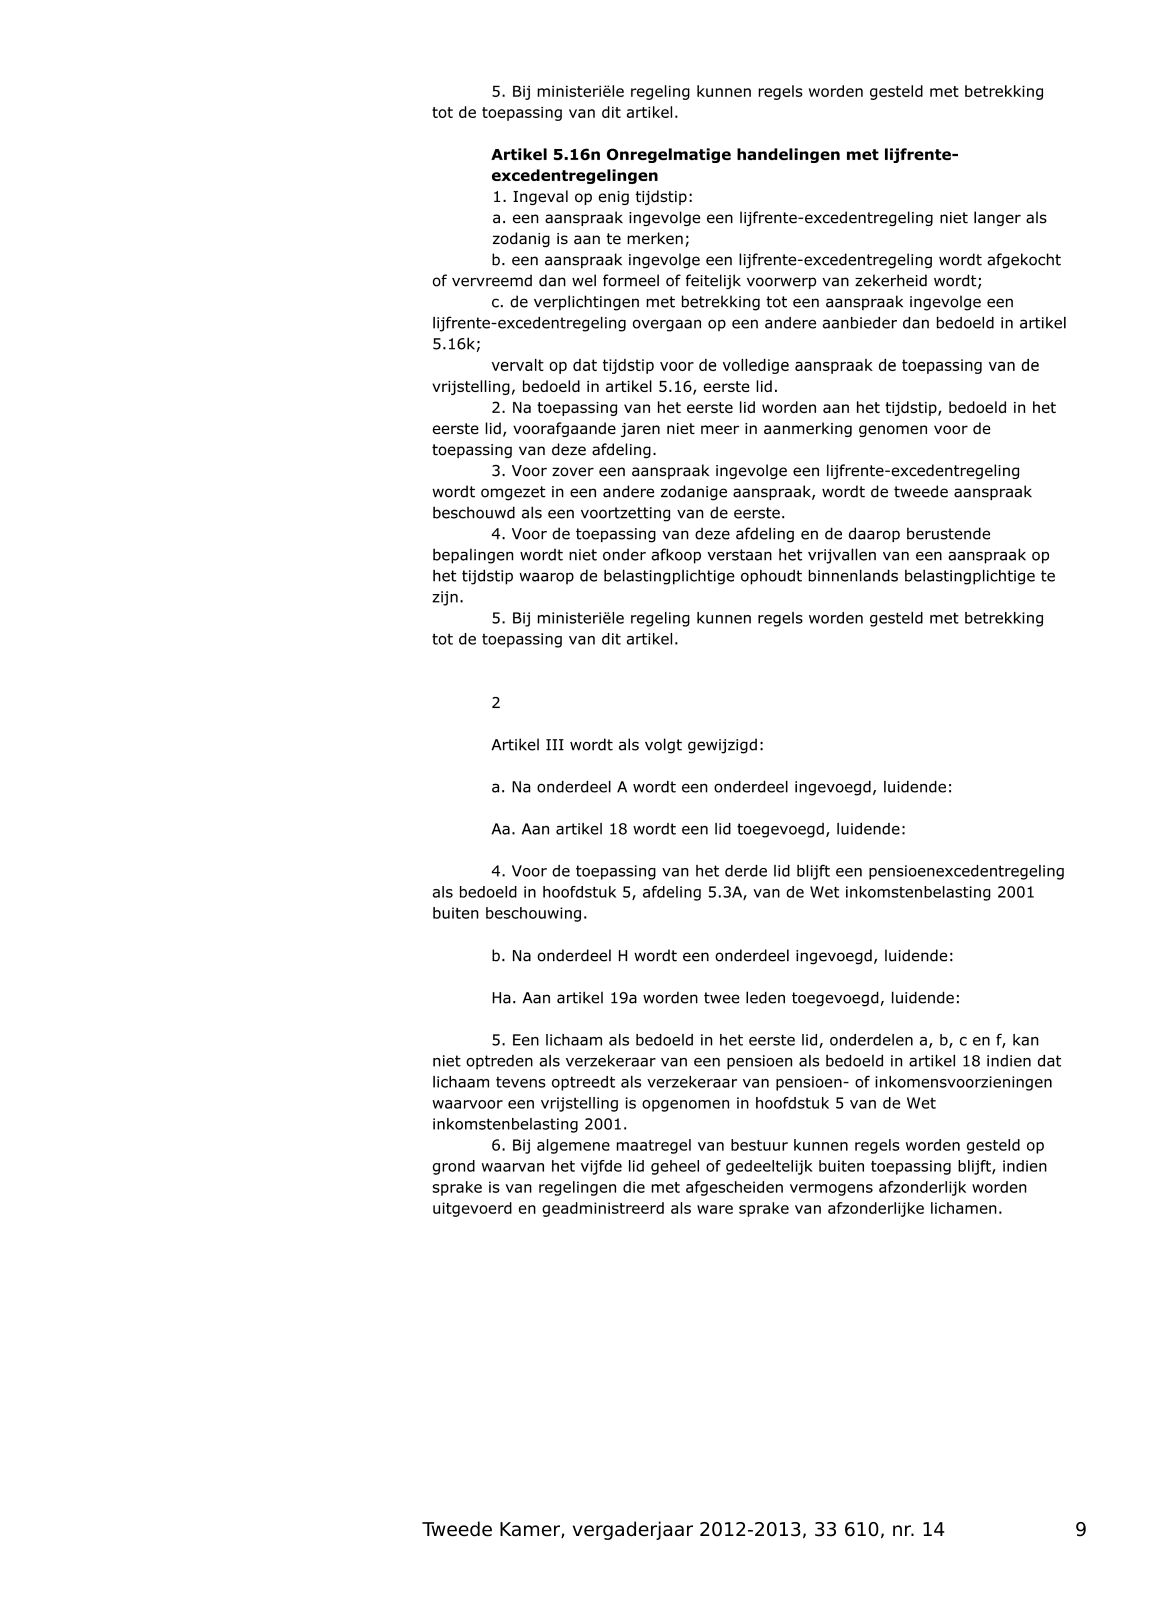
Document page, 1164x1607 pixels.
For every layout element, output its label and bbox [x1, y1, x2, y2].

picture [422, 81, 1072, 1221]
